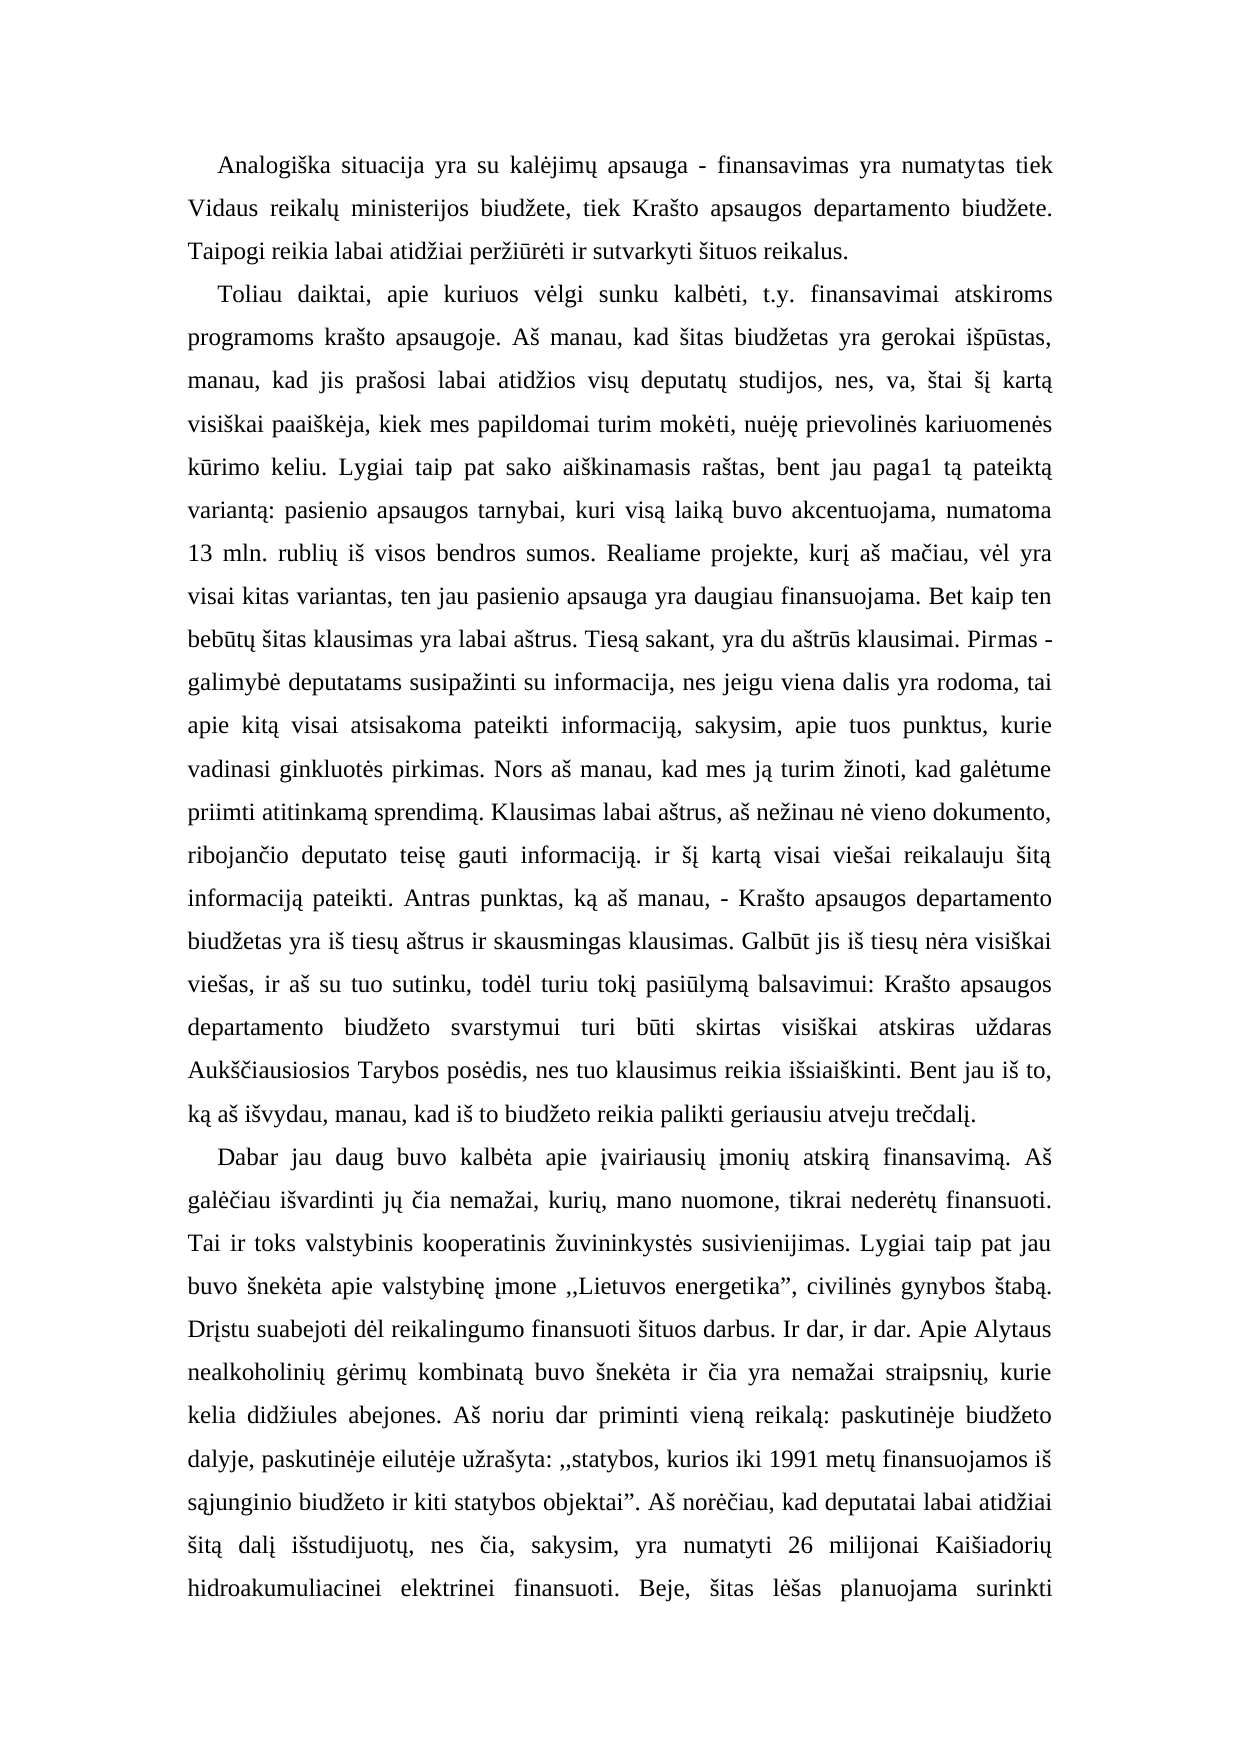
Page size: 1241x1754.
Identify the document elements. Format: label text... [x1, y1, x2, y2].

text Toliau daiktai, apie kuriuos vėlgi sunku kalbėti, t.y. finansavimai atski­roms programoms krašto apsaugoje. Aš manau, kad šitas biudžetas yra gerokai išpūstas, manau, kad jis prašosi labai atidžios visų deputatų studi­jos, nes, va, štai šį kartą visiškai paaiškėja, kiek mes papildomai turim mokė­ti, nuėję prievolinės kariuomenės kūrimo keliu. Lygiai taip pat sako aiškina­masis raštas, bent jau paga1 tą pateiktą variantą: pasienio apsaugos tarnybai, kuri visą laiką buvo akcentuojama, numatoma 13 mln. rublių iš visos bend­ros sumos. Realiame projekte, kurį aš mačiau, vėl yra visai kitas variantas, ten jau pasienio apsauga yra daugiau finansuojama. Bet kaip ten bebūtų šitas klausimas yra labai aštrus. Tiesą sakant, yra du aštrūs klausimai. Pir­mas - galimybė deputatams susipažinti su informacija, nes jeigu viena dalis yra rodoma, tai apie kitą visai atsisakoma pateikti informaciją, sakysim, apie tuos punktus, kurie vadinasi ginkluotės pirkimas. Nors aš manau, kad mes ją turim žinoti, kad galėtume priimti atitinkamą sprendimą. Klausimas labai aštrus, aš nežinau nė vieno dokumento, ribojančio deputato teisę gauti informaciją. ir šį kartą visai viešai reikalauju šitą informaciją pateikti. Ant­ras punktas, ką aš manau, - Krašto apsaugos departamento biudžetas yra iš tiesų aštrus ir skausmingas klausimas. Galbūt jis iš tiesų nėra visiškai viešas, ir aš su tuo sutinku, todėl turiu tokį pasiūlymą balsavimui: Krašto apsaugos departamento biudžeto svarstymui turi būti skirtas visiškai atskiras uždaras Aukščiausiosios Tarybos posėdis, nes tuo klausimus reikia išsiaiškinti. Bent jau iš to, ką aš išvydau, manau, kad iš to biudžeto reikia palikti geriausiu atveju trečdalį. [187, 279, 1053, 1127]
text Analogiška situacija yra su kalėjimų apsauga - finansavimas yra numaty­tas tiek Vidaus reikalų ministerijos biudžete, tiek Krašto apsaugos departa­mento biudžete. Taipogi reikia labai atidžiai peržiūrėti ir sutvarkyti šituos reikalus. [187, 150, 1053, 265]
text Dabar jau daug buvo kalbėta apie įvairiausių įmonių atskirą finansavimą. Aš galėčiau išvardinti jų čia nemažai, kurių, mano nuomone, tikrai nederėtų finansuoti. Tai ir toks valstybinis kooperatinis žuvininkystės susivienijimas. Lygiai taip pat jau buvo šnekėta apie valstybinę įmone ,,Lietuvos energeti­ka”, civilinės gynybos štabą. Drįstu suabejoti dėl reikalingumo finansuoti šituos darbus. Ir dar, ir dar. Apie Alytaus nealkoholinių gėrimų kombinatą buvo šnekėta ir čia yra nemažai straipsnių, kurie kelia didžiules abejones. Aš noriu dar priminti vieną reikalą: paskutinėje biudžeto dalyje, paskutinėje eilutėje užrašyta: ,,statybos, kurios iki 1991 metų finansuojamos iš sąjungi­nio biudžeto ir kiti statybos objektai”. Aš norėčiau, kad deputatai labai atidžiai šitą dalį išstudijuotų, nes čia, sakysim, yra numatyti 26 milijonai Kaišiadorių hidroakumuliacinei elektrinei finansuoti. Beje, šitas lėšas pla­nuojama surinkti [187, 1142, 1053, 1602]
